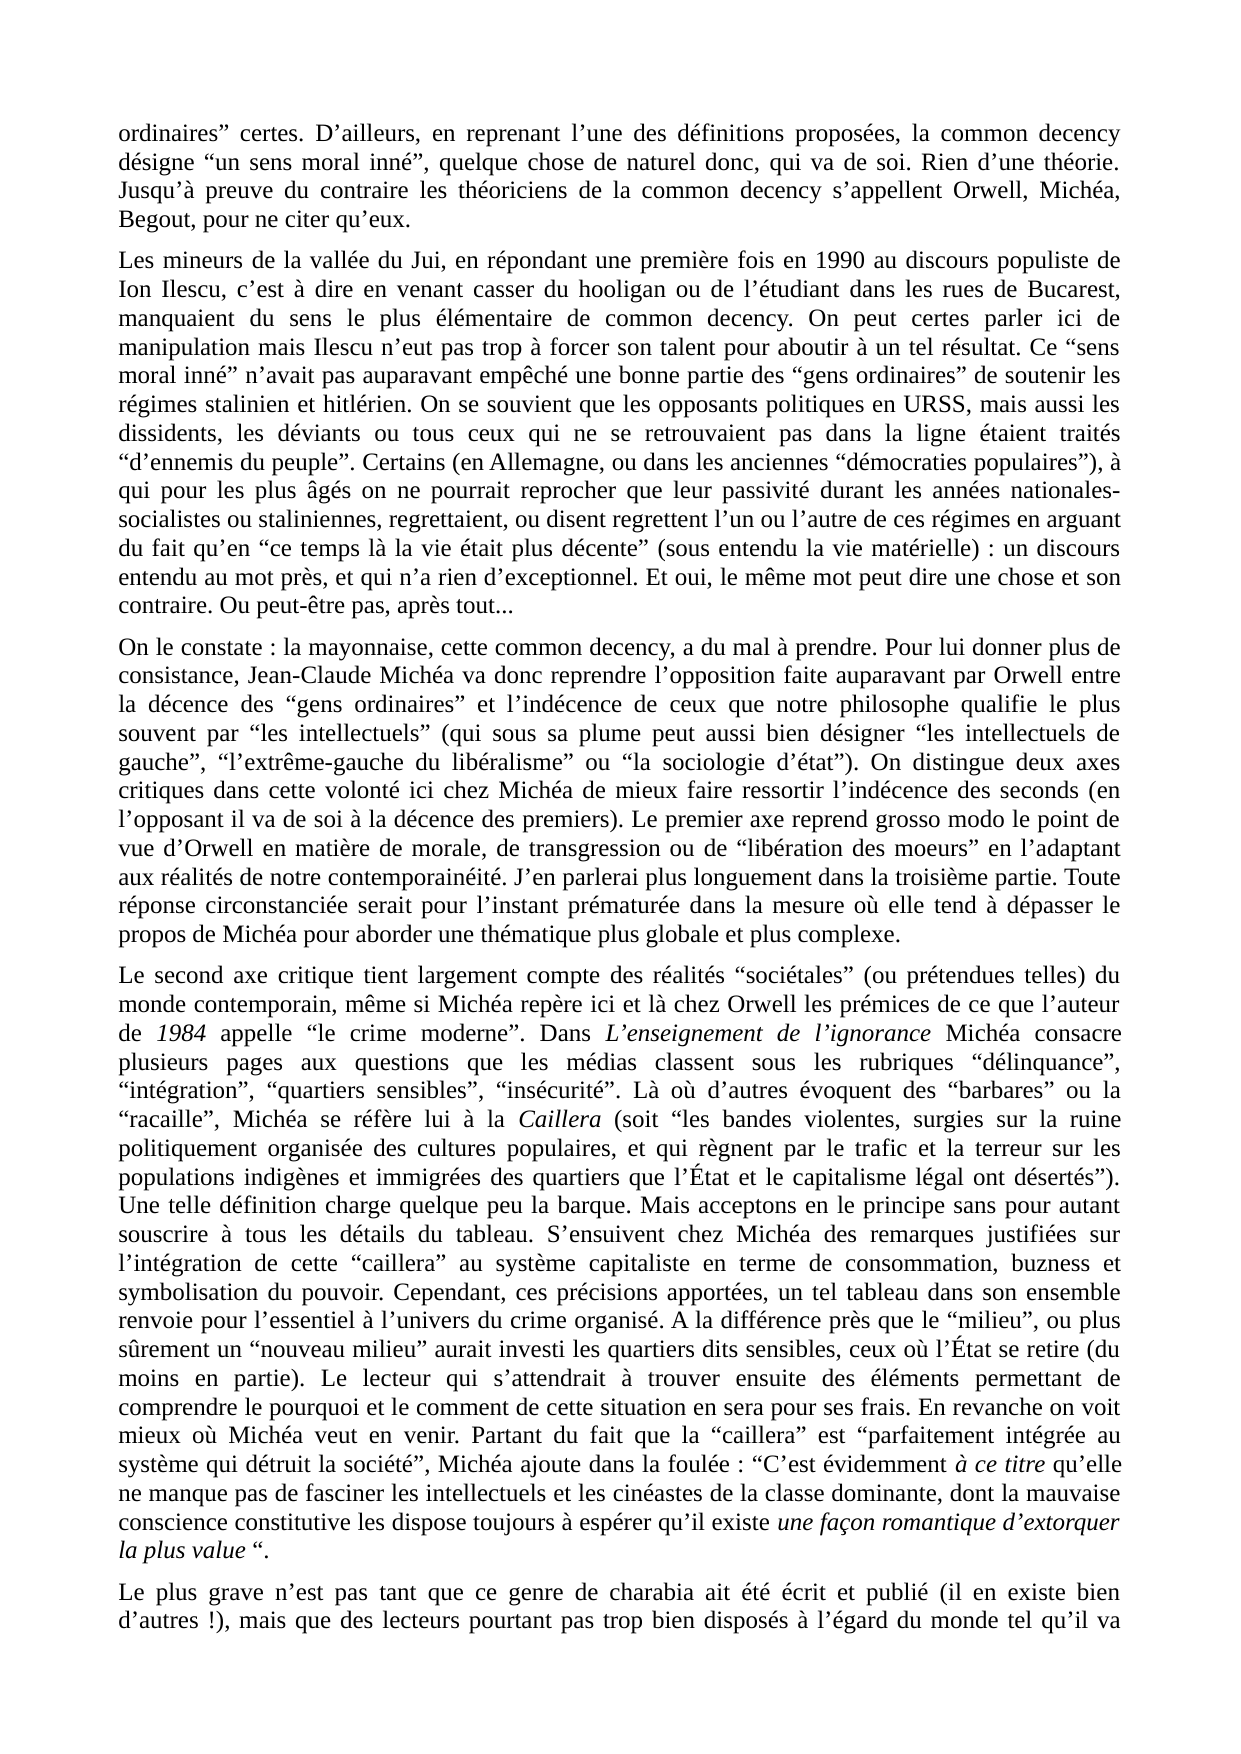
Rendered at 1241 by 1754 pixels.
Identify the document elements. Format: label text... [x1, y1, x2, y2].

text Les mineurs de la vallée du Jui, en répondant une première fois en 1990 au discours populiste de Ion Ilescu, c’est à dire en venant casser du hooligan ou de l’étudiant dans les rues de Bucarest, manquaient du sens le plus élémentaire de common decency. On peut certes parler ici de manipulation mais Ilescu n’eut pas trop à forcer son talent pour aboutir à un tel résultat. Ce “sens moral inné” n’avait pas auparavant empêché une bonne partie des “gens ordinaires” de soutenir les régimes stalinien et hitlérien. On se souvient que les opposants politiques en URSS, mais aussi les dissidents, les déviants ou tous ceux qui ne se retrouvaient pas dans la ligne étaient traités “d’ennemis du peuple”. Certains (en Allemagne, ou dans les anciennes “démocraties populaires”), à qui pour les plus âgés on ne pourrait reprocher que leur passivité durant les années nationales-socialistes ou staliniennes, regrettaient, ou disent regrettent l’un ou l’autre de ces régimes en arguant du fait qu’en “ce temps là la vie était plus décente” (sous entendu la vie matérielle) : un discours entendu au mot près, et qui n’a rien d’exceptionnel. Et oui, le même mot peut dire une chose et son contraire. Ou peut-être pas, après tout... [118, 246, 1122, 619]
text Le second axe critique tient largement compte des réalités “sociétales” (ou prétendues telles) du monde contemporain, même si Michéa repère ici et là chez Orwell les prémices de ce que l’auteur de 1984 appelle “le crime moderne”. Dans L’enseignement de l’ignorance Michéa consacre plusieurs pages aux questions que les médias classent sous les rubriques “délinquance”, “intégration”, “quartiers sensibles”, “insécurité”. Là où d’autres évoquent des “barbares” ou la “racaille”, Michéa se réfère lui à la Caillera (soit “les bandes violentes, surgies sur la ruine politiquement organisée des cultures populaires, et qui règnent par le trafic et la terreur sur les populations indigènes et immigrées des quartiers que l’État et le capitalisme légal ont désertés”). Une telle définition charge quelque peu la barque. Mais acceptons en le principe sans pour autant souscrire à tous les détails du tableau. S’ensuivent chez Michéa des remarques justifiées sur l’intégration de cette “caillera” au système capitaliste en terme de consommation, buzness et symbolisation du pouvoir. Cependant, ces précisions apportées, un tel tableau dans son ensemble renvoie pour l’essentiel à l’univers du crime organisé. A la différence près que le “milieu”, ou plus sûrement un “nouveau milieu” aurait investi les quartiers dits sensibles, ceux où l’État se retire (du moins en partie). Le lecteur qui s’attendrait à trouver ensuite des éléments permettant de comprendre le pourquoi et le comment de cette situation en sera pour ses frais. En revanche on voit mieux où Michéa veut en venir. Partant du fait que la “caillera” est “parfaitement intégrée au système qui détruit la société”, Michéa ajoute dans la foulée : “C’est évidemment à ce titre qu’elle ne manque pas de fasciner les intellectuels et les cinéastes de la classe dominante, dont la mauvaise conscience constitutive les dispose toujours à espérer qu’il existe une façon romantique d’extorquer la plus value “. [118, 961, 1122, 1564]
text On le constate : la mayonnaise, cette common decency, a du mal à prendre. Pour lui donner plus de consistance, Jean-Claude Michéa va donc reprendre l’opposition faite auparavant par Orwell entre la décence des “gens ordinaires” et l’indécence de ceux que notre philosophe qualifie le plus souvent par “les intellectuels” (qui sous sa plume peut aussi bien désigner “les intellectuels de gauche”, “l’extrême-gauche du libéralisme” ou “la sociologie d’état”). On distingue deux axes critiques dans cette volonté ici chez Michéa de mieux faire ressortir l’indécence des seconds (en l’opposant il va de soi à la décence des premiers). Le premier axe reprend grosso modo le point de vue d’Orwell en matière de morale, de transgression ou de “libération des moeurs” en l’adaptant aux réalités de notre contemporainéité. J’en parlerai plus longuement dans la troisième partie. Toute réponse circonstanciée serait pour l’instant prématurée dans la mesure où elle tend à dépasser le propos de Michéa pour aborder une thématique plus globale et plus complexe. [118, 632, 1122, 948]
text ordinaires” certes. D’ailleurs, en reprenant l’une des définitions proposées, la common decency désigne “un sens moral inné”, quelque chose de naturel donc, qui va de soi. Rien d’une théorie. Jusqu’à preuve du contraire les théoriciens de la common decency s’appellent Orwell, Michéa, Begout, pour ne citer qu’eux. [118, 118, 1122, 233]
text Le plus grave n’est pas tant que ce genre de charabia ait été écrit et publié (il en existe bien d’autres !), mais que des lecteurs pourtant pas trop bien disposés à l’égard du monde tel qu’il va [118, 1577, 1122, 1634]
